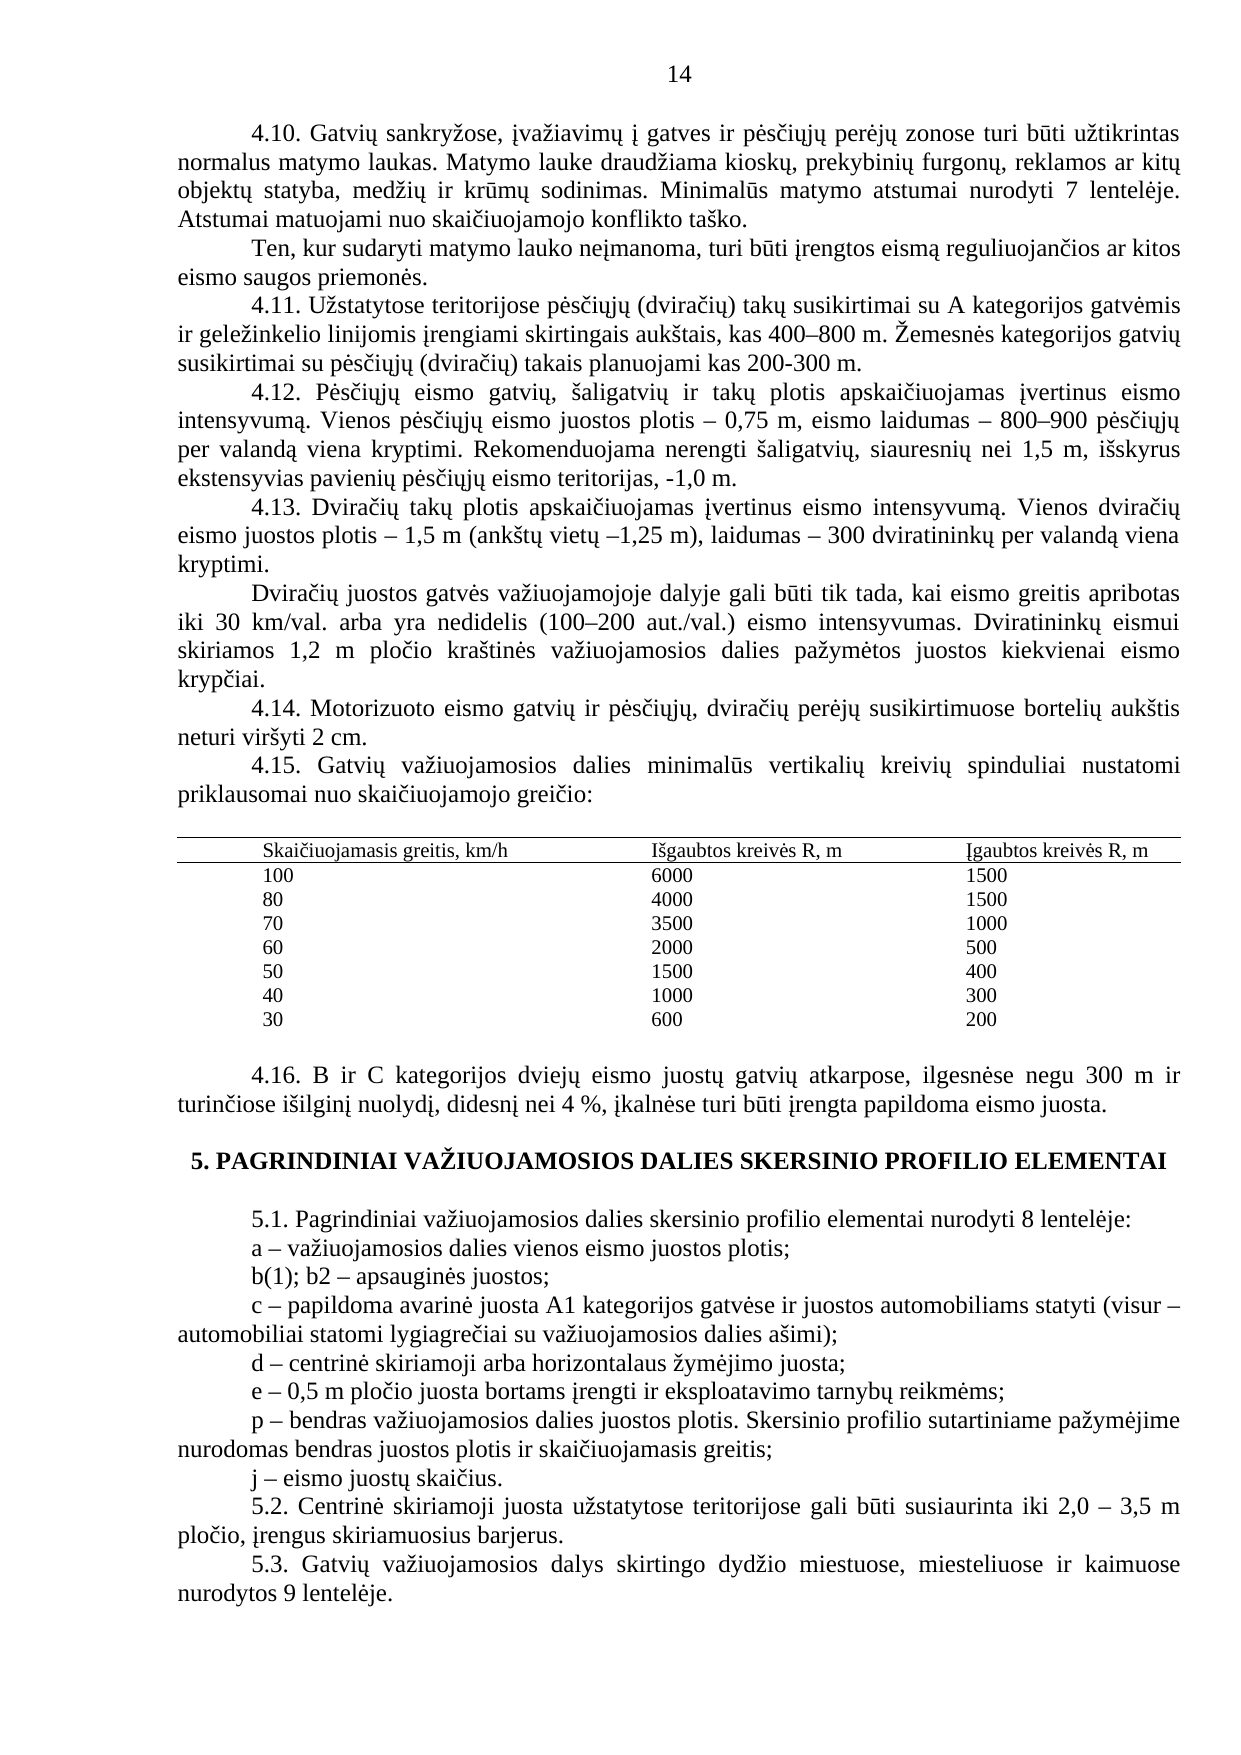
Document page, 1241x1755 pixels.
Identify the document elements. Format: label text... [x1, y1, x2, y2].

table_cell 400 [881, 959, 1181, 983]
table_cell 200 [881, 1008, 1181, 1031]
table_header Įgaubtos kreivės R, m [881, 838, 1181, 862]
table_cell 1000 [881, 911, 1181, 935]
text p – bendras važiuojamosios dalies juostos plotis. Skersinio profilio sutartiniame pažymėjime nurodomas bendras juostos plotis ir skaičiuojamasis greitis; [177, 1405, 1181, 1463]
table_cell 1500 [881, 863, 1181, 887]
text 4.11. Užstatytose teritorijose pėsčiųjų (dviračių) takų susikirtimai su A kategorijos gatvėmis ir geležinkelio linijomis įrengiami skirtingais aukštais, kas 400–800 m. Žemesnės kategorijos gatvių susikirtimai su pėsčiųjų (dviračių) takais planuojami kas 200-300 m. [177, 291, 1181, 377]
table_header Skaičiuojamasis greitis, km/h [177, 838, 566, 862]
text a – važiuojamosios dalies vienos eismo juostos plotis; [177, 1233, 1181, 1261]
table_cell 50 [177, 959, 566, 983]
table_cell 600 [566, 1008, 881, 1031]
text 4.10. Gatvių sankryžose, įvažiavimų į gatves ir pėsčiųjų perėjų zonose turi būti užtikrintas normalus matymo laukas. Matymo lauke draudžiama kioskų, prekybinių furgonų, reklamos ar kitų objektų statyba, medžių ir krūmų sodinimas. Minimalūs matymo atstumai nurodyti 7 lentelėje. Atstumai matuojami nuo skaičiuojamojo konflikto taško. [177, 118, 1181, 233]
table_header Išgaubtos kreivės R, m [566, 838, 881, 862]
text 5.2. Centrinė skiriamoji juosta užstatytose teritorijose gali būti susiaurinta iki 2,0 – 3,5 m pločio, įrengus skiriamuosius barjerus. [177, 1491, 1181, 1549]
text j – eismo juostų skaičius. [177, 1463, 1181, 1491]
table_cell 70 [177, 911, 566, 935]
table_cell 500 [881, 935, 1181, 959]
text 4.16. B ir C kategorijos dviejų eismo juostų gatvių atkarpose, ilgesnėse negu 300 m ir turinčiose išilginį nuolydį, didesnį nei 4 %, įkalnėse turi būti įrengta papildoma eismo juosta. [177, 1060, 1181, 1118]
table_cell 4000 [566, 887, 881, 911]
text c – papildoma avarinė juosta A1 kategorijos gatvėse ir juostos automobiliams statyti (visur – automobiliai statomi lygiagrečiai su važiuojamosios dalies ašimi); [177, 1290, 1181, 1348]
table_cell 300 [881, 983, 1181, 1007]
table_cell 2000 [566, 935, 881, 959]
text 5. PAGRINDINIAI VAŽIUOJAMOSIOS DALIES SKERSINIO PROFILIO ELEMENTAI [177, 1146, 1181, 1175]
text Ten, kur sudaryti matymo lauko neįmanoma, turi būti įrengtos eismą reguliuojančios ar kitos eismo saugos priemonės. [177, 233, 1181, 291]
table_cell 80 [177, 887, 566, 911]
table_cell 30 [177, 1008, 566, 1031]
table_cell 1000 [566, 983, 881, 1007]
table_cell 60 [177, 935, 566, 959]
text b(1); b2 – apsauginės juostos; [177, 1261, 1181, 1290]
text 4.12. Pėsčiųjų eismo gatvių, šaligatvių ir takų plotis apskaičiuojamas įvertinus eismo intensyvumą. Vienos pėsčiųjų eismo juostos plotis – 0,75 m, eismo laidumas – 800–900 pėsčiųjų per valandą viena kryptimi. Rekomenduojama nerengti šaligatvių, siauresnių nei 1,5 m, išskyrus ekstensyvias pavienių pėsčiųjų eismo teritorijas, -1,0 m. [177, 377, 1181, 492]
text 4.14. Motorizuoto eismo gatvių ir pėsčiųjų, dviračių perėjų susikirtimuose bortelių aukštis neturi viršyti 2 cm. [177, 693, 1181, 751]
table_cell 1500 [566, 959, 881, 983]
table_cell 1500 [881, 887, 1181, 911]
table_cell 40 [177, 983, 566, 1007]
text 4.15. Gatvių važiuojamosios dalies minimalūs vertikalių kreivių spinduliai nustatomi priklausomai nuo skaičiuojamojo greičio: [177, 751, 1181, 808]
text Dviračių juostos gatvės važiuojamojoje dalyje gali būti tik tada, kai eismo greitis apribotas iki 30 km/val. arba yra nedidelis (100–200 aut./val.) eismo intensyvumas. Dviratininkų eismui skiriamos 1,2 m pločio kraštinės važiuojamosios dalies pažymėtos juostos kiekvienai eismo krypčiai. [177, 578, 1181, 693]
text 5.3. Gatvių važiuojamosios dalys skirtingo dydžio miestuose, miesteliuose ir kaimuose nurodytos 9 lentelėje. [177, 1549, 1181, 1606]
text d – centrinė skiriamoji arba horizontalaus žymėjimo juosta; [177, 1348, 1181, 1376]
table_cell 100 [177, 863, 566, 887]
text 5.1. Pagrindiniai važiuojamosios dalies skersinio profilio elementai nurodyti 8 lentelėje: [177, 1204, 1181, 1233]
table_cell 3500 [566, 911, 881, 935]
text e – 0,5 m pločio juosta bortams įrengti ir eksploatavimo tarnybų reikmėms; [177, 1376, 1181, 1405]
table_cell 6000 [566, 863, 881, 887]
text 4.13. Dviračių takų plotis apskaičiuojamas įvertinus eismo intensyvumą. Vienos dviračių eismo juostos plotis – 1,5 m (ankštų vietų –1,25 m), laidumas – 300 dviratininkų per valandą viena kryptimi. [177, 492, 1181, 578]
